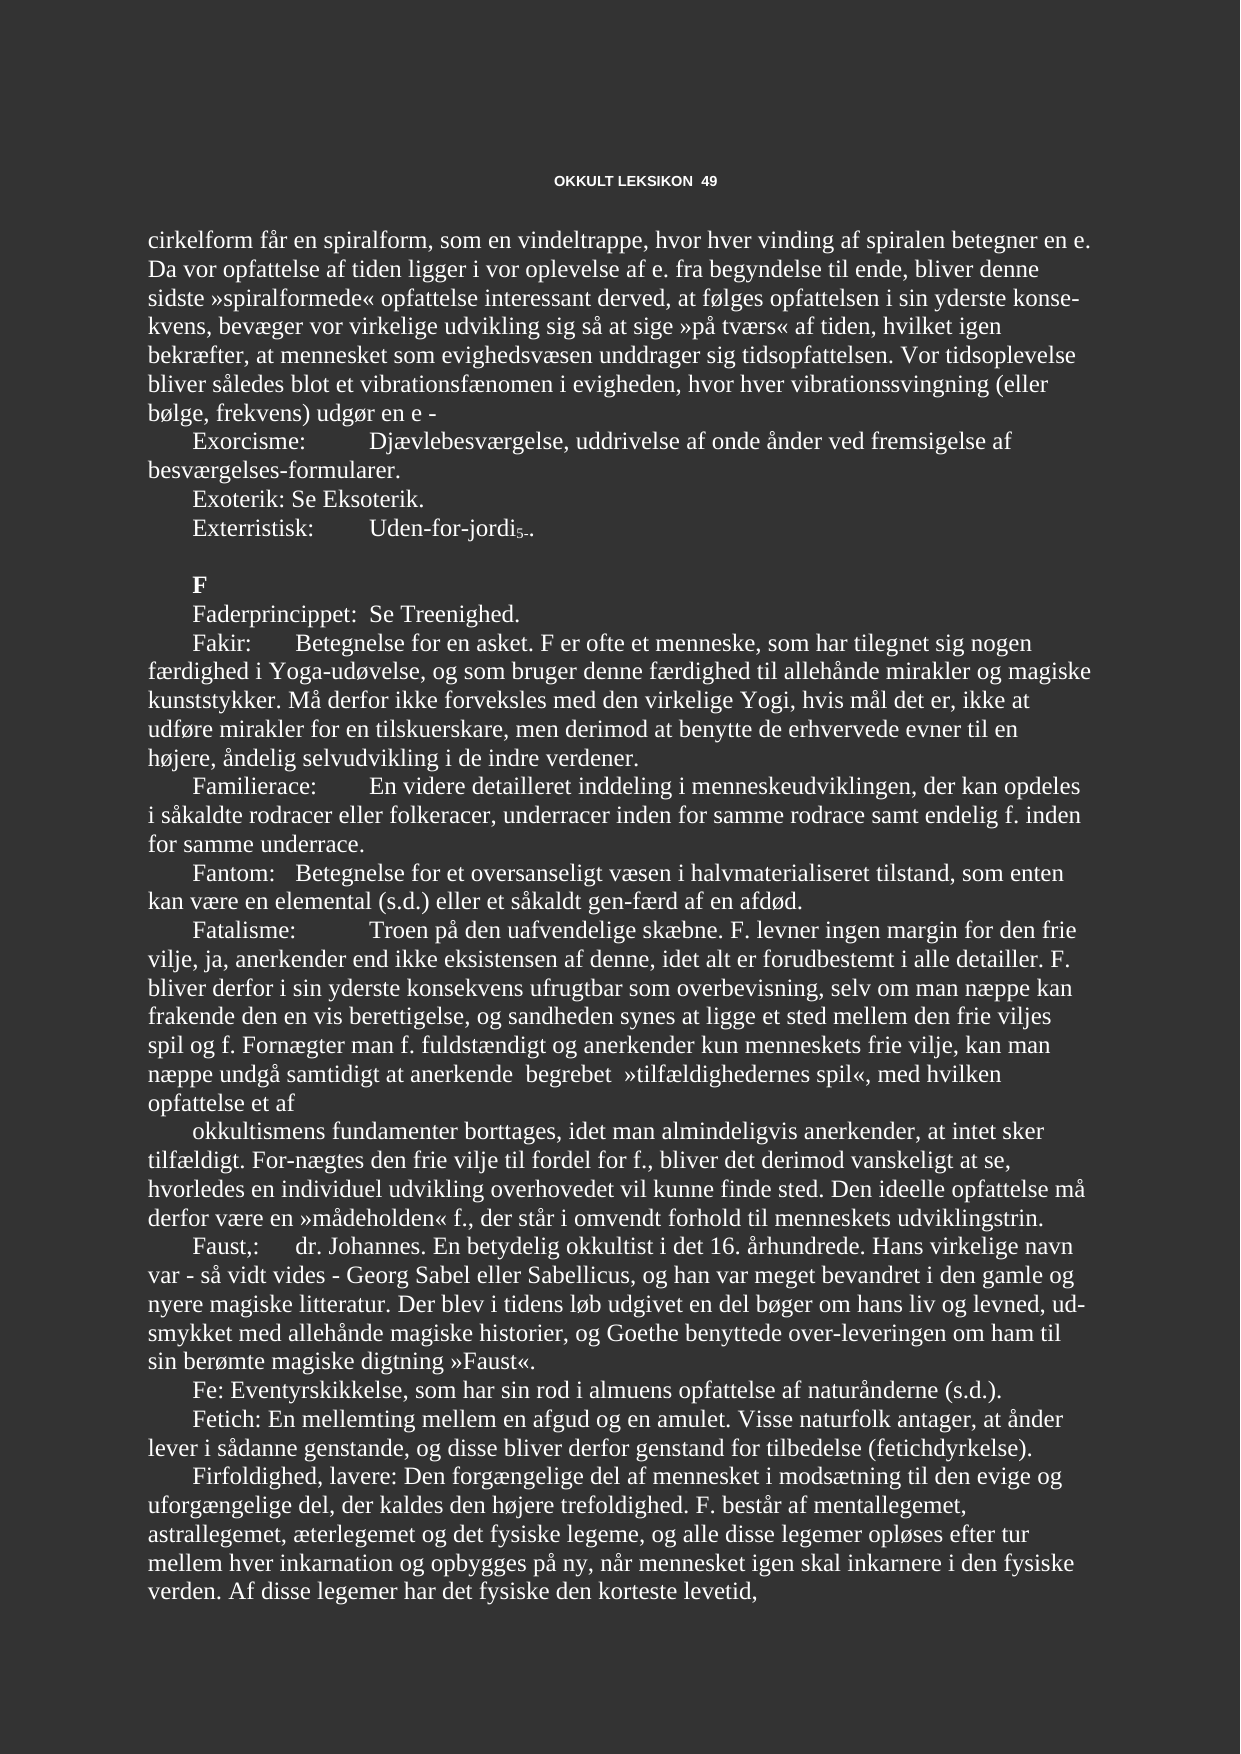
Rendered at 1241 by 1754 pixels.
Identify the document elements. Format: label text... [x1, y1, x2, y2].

text cir­kelform får en spiralform, som en vindeltrappe, hvor hver vinding af spiralen betegner en e. Da vor op­fattelse af tiden ligger i vor oplevel­se af e. fra begyndelse til ende, bli­ver denne sidste »spiralformede« opfattelse interessant derved, at føl­ges opfattelsen i sin yderste konse­kvens, bevæger vor virkelige udvik­ling sig så at sige »på tværs« af tiden, hvilket igen bekræfter, at menne­sket som evighedsvæsen unddrager sig tidsopfattelsen. Vor tidsoplevel­se bliver således blot et vibrations­fænomen i evigheden, hvor hver vi­brationssvingning (eller bølge, frek­vens) udgør en e - [148, 225, 1092, 426]
text Exoterik: Se Eksoterik. [148, 484, 1092, 513]
text Exterristisk: Uden-for-jordi5-. [148, 513, 1092, 541]
text Fakir: Betegnelse for en asket. F er ofte et menneske, som har tileg­net sig nogen færdighed i Yoga-udø­velse, og som bruger denne færdig­hed til allehånde mirakler og magi­ske kunststykker. Må derfor ikke forveksles med den virkelige Yogi, hvis mål det er, ikke at udføre mi­rakler for en tilskuerskare, men derimod at benytte de erhvervede evner til en højere, åndelig selvud­vikling i de indre verdener. [148, 628, 1092, 771]
text Faderprincippet: Se Treenighed. [148, 599, 1092, 628]
text Fetich: En mellemting mellem en afgud og en amulet. Visse naturfolk antager, at ånder lever i sådanne genstande, og disse bliver derfor genstand for tilbedelse (fetichdyr­kelse). [148, 1404, 1092, 1461]
text Fantom: Betegnelse for et over­sanseligt væsen i halvmaterialiseret tilstand, som enten kan være en ele­mental (s.d.) eller et såkaldt gen-færd af en afdød. [148, 858, 1092, 915]
text Fe: Eventyrskikkelse, som har sin rod i almuens opfattelse af naturån­derne (s.d.). [148, 1375, 1092, 1404]
text Firfoldighed, lavere: Den forgæn­gelige del af mennesket i modsæt­ning til den evige og uforgængelige del, der kaldes den højere trefoldig­hed. F. består af mentallegemet, astrallegemet, æterlegemet og det fysiske legeme, og alle disse lege­mer opløses efter tur mellem hver inkarnation og opbygges på ny, når mennesket igen skal inkarnere i den fysiske verden. Af disse legemer har det fysiske den korteste levetid, [148, 1461, 1092, 1605]
text Faust,: dr. Johannes. En betyde­lig okkultist i det 16. århundrede. Hans virkelige navn var - så vidt vi­des - Georg Sabel eller Sabellicus, og han var meget bevandret i den gamle og nyere magiske litteratur. Der blev i tidens løb udgivet en del bøger om hans liv og levned, ud-smykket med allehånde magiske hi­storier, og Goethe benyttede over-leveringen om ham til sin berømte magiske digtning »Faust«. [148, 1231, 1092, 1375]
text F [148, 570, 1092, 599]
text Exorcisme: Djævlebesværgelse, uddrivelse af onde ånder ved frem­sigelse af besværgelses-formularer. [148, 426, 1092, 484]
text okkultismens fundamenter bortta­ges, idet man almindeligvis aner­kender, at intet sker tilfældigt. For-nægtes den frie vilje til fordel for f., bliver det derimod vanskeligt at se, hvorledes en individuel udvikling overhovedet vil kunne finde sted. Den ideelle opfattelse må derfor være en »mådeholden« f., der står i omvendt forhold til menneskets ud­viklingstrin. [148, 1116, 1092, 1231]
text Fatalisme: Troen på den uafven­delige skæbne. F. levner ingen mar­gin for den frie vilje, ja, anerkender end ikke eksistensen af denne, idet alt er forudbestemt i alle detailler. F. bliver derfor i sin yderste konse­kvens ufrugtbar som overbevisning, selv om man næppe kan frakende den en vis berettigelse, og sandhe­den synes at ligge et sted mellem den frie viljes spil og f. Fornægter man f. fuldstændigt og anerkender kun menneskets frie vilje, kan man næppe undgå samtidigt at anerken­de begrebet »tilfældighedernes spil«, med hvilken opfattelse et af [148, 915, 1092, 1116]
text Familierace: En videre detailleret inddeling i menneskeudviklingen, der kan opdeles i såkaldte rodracer eller folkeracer, underracer inden for samme rodrace samt endelig f. inden for samme underrace. [148, 771, 1092, 858]
